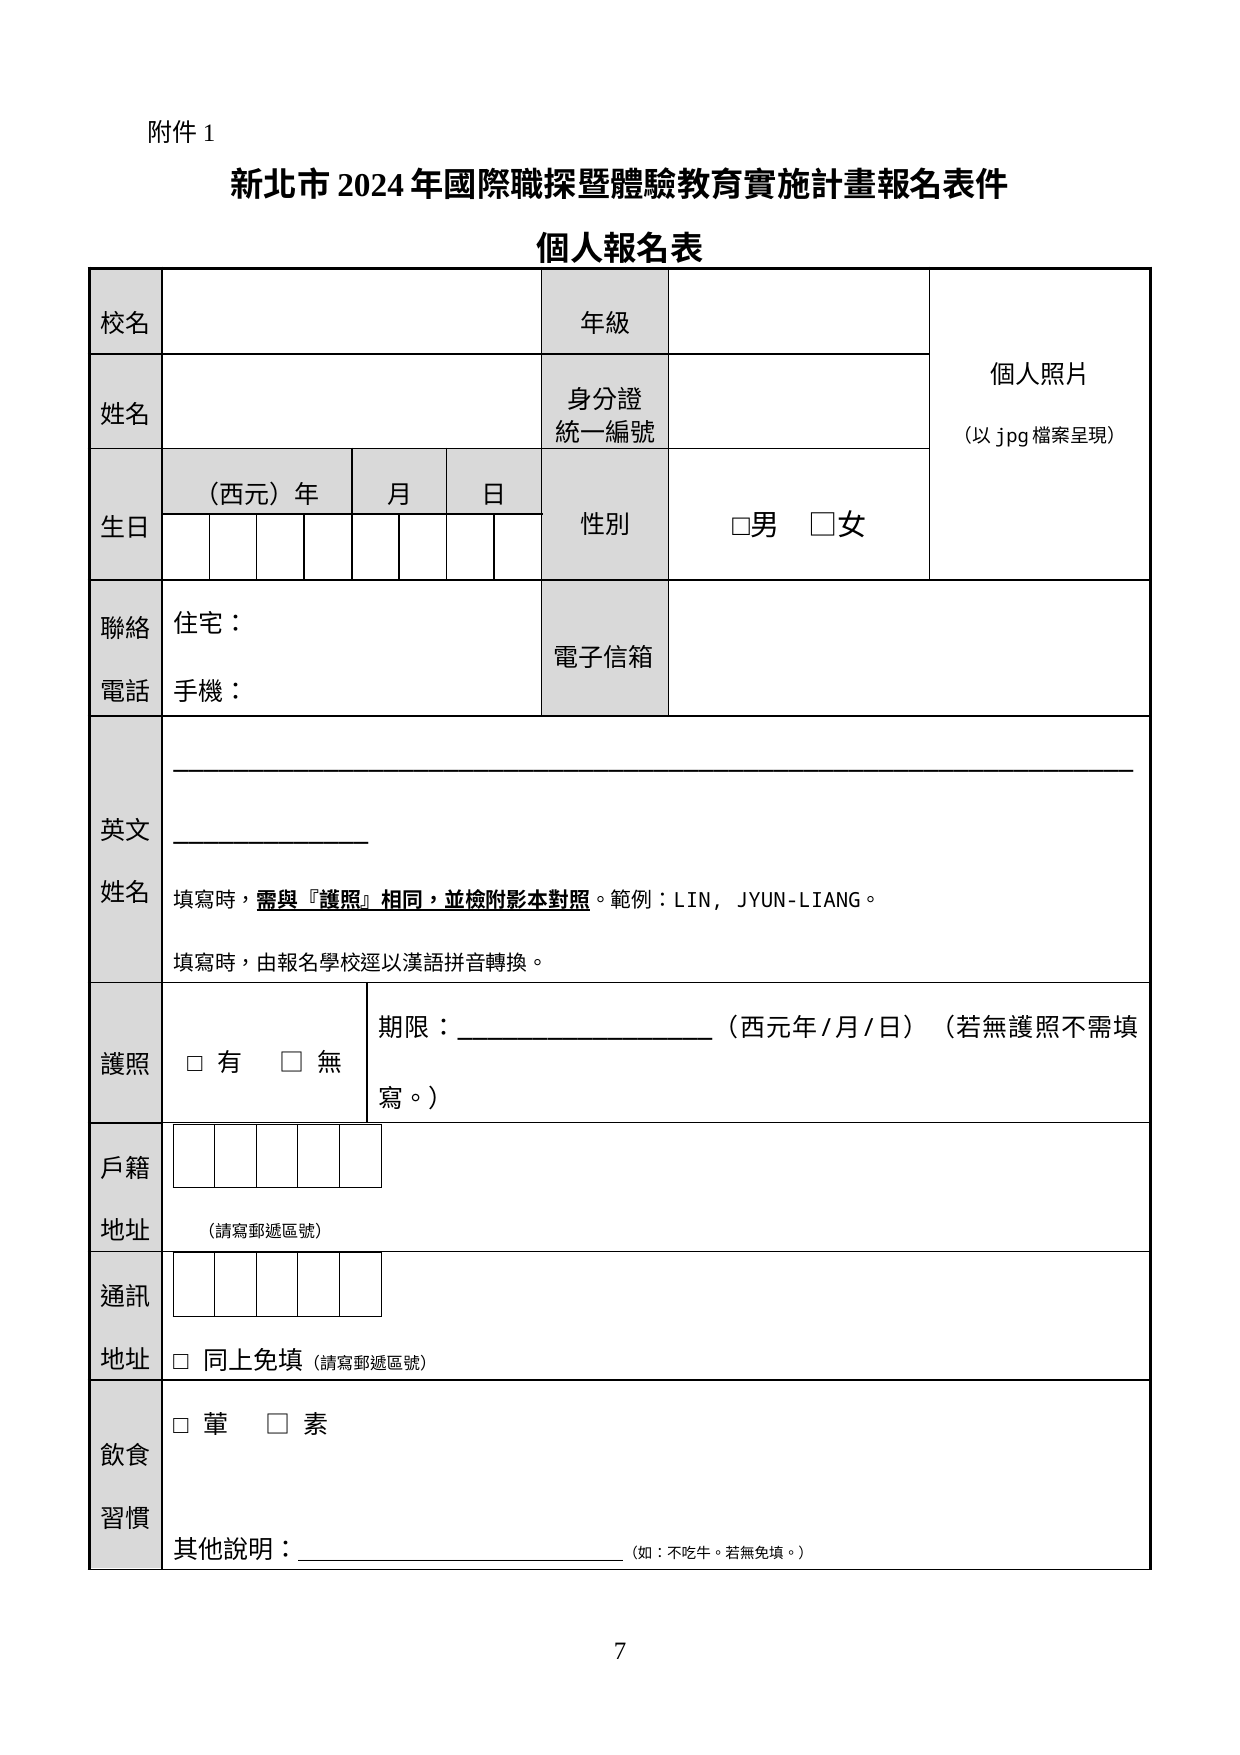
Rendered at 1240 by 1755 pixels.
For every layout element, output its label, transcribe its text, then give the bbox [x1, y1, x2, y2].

table_cell 通訊 地址 [91, 1252, 161, 1379]
table_cell 電子信箱 [542, 581, 668, 715]
table_header [174, 1253, 214, 1316]
table_cell [305, 515, 351, 579]
table_cell [353, 515, 398, 579]
table_cell [669, 355, 929, 448]
table_header [215, 1253, 256, 1316]
text 新北市2024年國際職探暨體驗教育實施計畫報名表件 [148, 167, 1092, 204]
table_cell 住宅： 手機： [163, 581, 541, 715]
table_cell 期限：_________________（西元年/月/日）（若無護照不需填寫。） [368, 983, 1149, 1122]
table_cell [669, 581, 1149, 715]
table_cell □ 同上免填（請寫郵遞區號） [163, 1252, 1149, 1379]
table_cell □男 □女 [669, 449, 929, 579]
table_cell 飲食習慣 [91, 1381, 161, 1568]
table_cell [163, 515, 209, 579]
table_cell [400, 515, 446, 579]
table_header [163, 270, 541, 353]
table_cell 性別 [542, 449, 668, 579]
table_cell 身分證 統一編號 [542, 355, 668, 448]
table_cell 填寫時，需與『護照』相同，並檢附影本對照。範例：LIN, JYUN-LIANG。 填寫時，由報名學校逕以漢語拼音轉換。 [163, 855, 1149, 982]
table_cell 日 [447, 449, 541, 513]
table_header [215, 1125, 256, 1187]
table_cell □ 葷 □ 素 其他說明：＿＿＿＿＿＿＿＿＿＿＿＿＿（如：不吃牛。若無免填。） [163, 1381, 1149, 1568]
table_cell （請寫郵遞區號） [163, 1123, 1149, 1251]
text 附件1 [148, 112, 1092, 148]
table_cell 生日 [91, 449, 161, 579]
table_cell [495, 515, 541, 579]
table_cell 聯絡 電話 [91, 581, 161, 715]
table_cell □ 有 □ 無 [163, 983, 366, 1122]
table_header [298, 1253, 339, 1316]
table_header 個人照片 （以jpg檔案呈現） [930, 270, 1149, 579]
table_cell _____________________________________________________________________________ [163, 717, 1149, 855]
table_cell 戶籍 地址 [91, 1124, 161, 1251]
table_cell [210, 515, 256, 579]
table_header [257, 1253, 297, 1316]
table_cell [447, 515, 493, 579]
table_cell 英文 姓名 [91, 717, 161, 982]
table_cell 姓名 [91, 355, 161, 448]
table_header 年級 [542, 270, 668, 353]
table_cell [163, 355, 541, 448]
table_cell 護照 [91, 983, 161, 1122]
table_header [340, 1125, 381, 1187]
table_cell （西元）年 [163, 449, 351, 513]
table_header [298, 1125, 339, 1187]
table_cell [257, 515, 303, 579]
text 個人報名表 [148, 204, 1092, 267]
table_header 校名 [91, 270, 161, 353]
table_header [669, 270, 929, 353]
table_cell 月 [353, 449, 446, 513]
table_header [257, 1125, 297, 1187]
table_header [174, 1125, 214, 1187]
table_header [340, 1253, 381, 1316]
